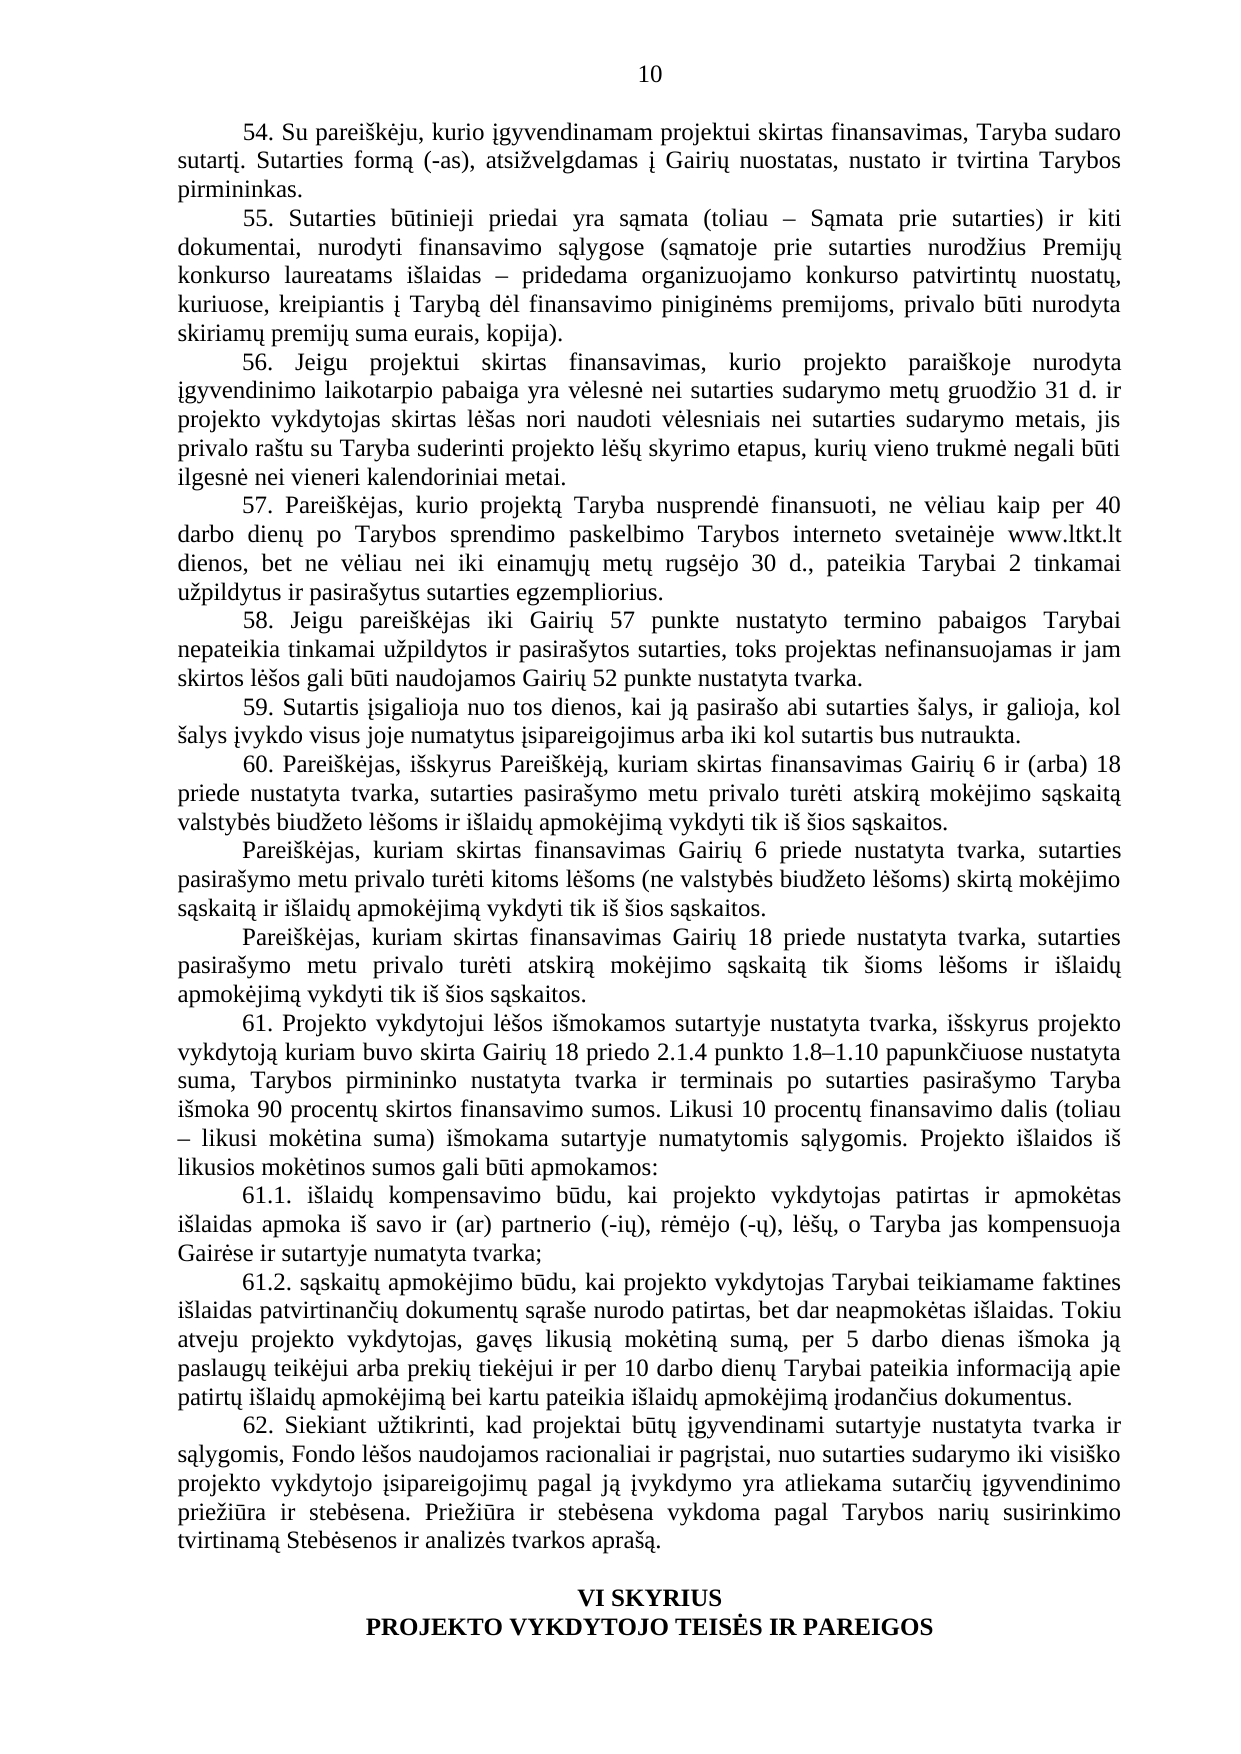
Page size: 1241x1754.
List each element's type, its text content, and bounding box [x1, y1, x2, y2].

text 54. Su pareiškėju, kurio įgyvendinamam projektui skirtas finansavimas, Taryba sudaro sutartį. Sutarties formą (-as), atsižvelgdamas į Gairių nuostatas, nustato ir tvirtina Tarybos pirmininkas. [177, 117, 1122, 203]
text 59. Sutartis įsigalioja nuo tos dienos, kai ją pasirašo abi sutarties šalys, ir galioja, kol šalys įvykdo visus joje numatytus įsipareigojimus arba iki kol sutartis bus nutraukta. [177, 692, 1122, 749]
text 61. Projekto vykdytojui lėšos išmokamos sutartyje nustatyta tvarka, išskyrus projekto vykdytoją kuriam buvo skirta Gairių 18 priedo 2.1.4 punkto 1.8–1.10 papunkčiuose nustatyta suma, Tarybos pirmininko nustatyta tvarka ir terminais po sutarties pasirašymo Taryba išmoka 90 procentų skirtos finansavimo sumos. Likusi 10 procentų finansavimo dalis (toliau – likusi mokėtina suma) išmokama sutartyje numatytomis sąlygomis. Projekto išlaidos iš likusios mokėtinos sumos gali būti apmokamos: [177, 1008, 1122, 1180]
text 56. Jeigu projektui skirtas finansavimas, kurio projekto paraiškoje nurodyta įgyvendinimo laikotarpio pabaiga yra vėlesnė nei sutarties sudarymo metų gruodžio 31 d. ir projekto vykdytojas skirtas lėšas nori naudoti vėlesniais nei sutarties sudarymo metais, jis privalo raštu su Taryba suderinti projekto lėšų skyrimo etapus, kurių vieno trukmė negali būti ilgesnė nei vieneri kalendoriniai metai. [177, 347, 1122, 490]
text PROJEKTO VYKDYTOJO TEISĖS IR PAREIGOS [177, 1612, 1122, 1640]
text 57. Pareiškėjas, kurio projektą Taryba nusprendė finansuoti, ne vėliau kaip per 40 darbo dienų po Tarybos sprendimo paskelbimo Tarybos interneto svetainėje www.ltkt.lt dienos, bet ne vėliau nei iki einamųjų metų rugsėjo 30 d., pateikia Tarybai 2 tinkamai užpildytus ir pasirašytus sutarties egzempliorius. [177, 490, 1122, 605]
text Pareiškėjas, kuriam skirtas finansavimas Gairių 18 priede nustatyta tvarka, sutarties pasirašymo metu privalo turėti atskirą mokėjimo sąskaitą tik šioms lėšoms ir išlaidų apmokėjimą vykdyti tik iš šios sąskaitos. [177, 922, 1122, 1008]
text VI SKYRIUS [177, 1583, 1122, 1612]
text Pareiškėjas, kuriam skirtas finansavimas Gairių 6 priede nustatyta tvarka, sutarties pasirašymo metu privalo turėti kitoms lėšoms (ne valstybės biudžeto lėšoms) skirtą mokėjimo sąskaitą ir išlaidų apmokėjimą vykdyti tik iš šios sąskaitos. [177, 835, 1122, 922]
text 60. Pareiškėjas, išskyrus Pareiškėją, kuriam skirtas finansavimas Gairių 6 ir (arba) 18 priede nustatyta tvarka, sutarties pasirašymo metu privalo turėti atskirą mokėjimo sąskaitą valstybės biudžeto lėšoms ir išlaidų apmokėjimą vykdyti tik iš šios sąskaitos. [177, 749, 1122, 835]
text 61.2. sąskaitų apmokėjimo būdu, kai projekto vykdytojas Tarybai teikiamame faktines išlaidas patvirtinančių dokumentų sąraše nurodo patirtas, bet dar neapmokėtas išlaidas. Tokiu atveju projekto vykdytojas, gavęs likusią mokėtiną sumą, per 5 darbo dienas išmoka ją paslaugų teikėjui arba prekių tiekėjui ir per 10 darbo dienų Tarybai pateikia informaciją apie patirtų išlaidų apmokėjimą bei kartu pateikia išlaidų apmokėjimą įrodančius dokumentus. [177, 1267, 1122, 1410]
text 55. Sutarties būtinieji priedai yra sąmata (toliau – Sąmata prie sutarties) ir kiti dokumentai, nurodyti finansavimo sąlygose (sąmatoje prie sutarties nurodžius Premijų konkurso laureatams išlaidas – pridedama organizuojamo konkurso patvirtintų nuostatų, kuriuose, kreipiantis į Tarybą dėl finansavimo piniginėms premijoms, privalo būti nurodyta skiriamų premijų suma eurais, kopija). [177, 203, 1122, 347]
text 58. Jeigu pareiškėjas iki Gairių 57 punkte nustatyto termino pabaigos Tarybai nepateikia tinkamai užpildytos ir pasirašytos sutarties, toks projektas nefinansuojamas ir jam skirtos lėšos gali būti naudojamos Gairių 52 punkte nustatyta tvarka. [177, 605, 1122, 692]
text 61.1. išlaidų kompensavimo būdu, kai projekto vykdytojas patirtas ir apmokėtas išlaidas apmoka iš savo ir (ar) partnerio (-ių), rėmėjo (-ų), lėšų, o Taryba jas kompensuoja Gairėse ir sutartyje numatyta tvarka; [177, 1180, 1122, 1267]
text 62. Siekiant užtikrinti, kad projektai būtų įgyvendinami sutartyje nustatyta tvarka ir sąlygomis, Fondo lėšos naudojamos racionaliai ir pagrįstai, nuo sutarties sudarymo iki visiško projekto vykdytojo įsipareigojimų pagal ją įvykdymo yra atliekama sutarčių įgyvendinimo priežiūra ir stebėsena. Priežiūra ir stebėsena vykdoma pagal Tarybos narių susirinkimo tvirtinamą Stebėsenos ir analizės tvarkos aprašą. [177, 1410, 1122, 1554]
